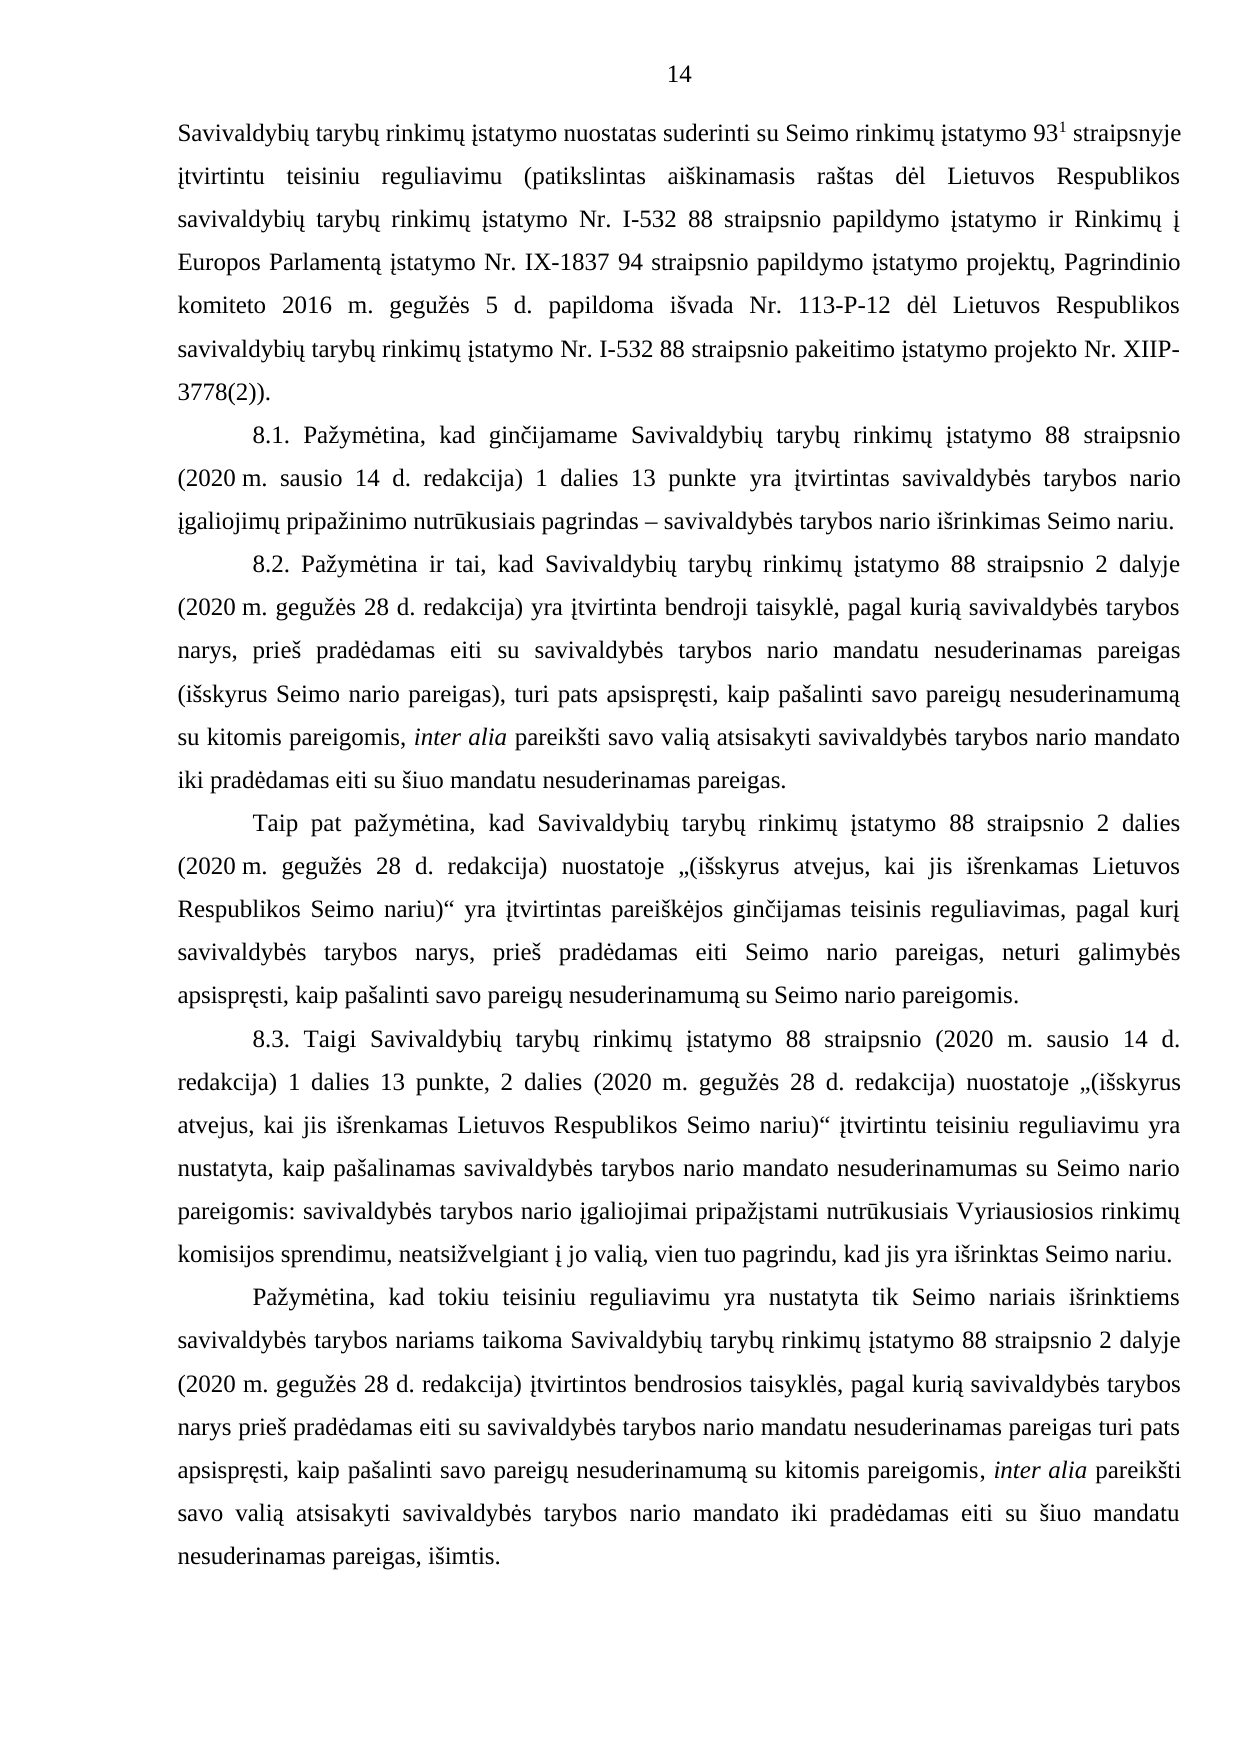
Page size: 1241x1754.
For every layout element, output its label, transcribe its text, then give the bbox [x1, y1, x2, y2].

text Pažymėtina, kad tokiu teisiniu reguliavimu yra nustatyta tik Seimo nariais išrinktiems savivaldybės tarybos nariams taikoma Savivaldybių tarybų rinkimų įstatymo 88 straipsnio 2 dalyje (2020 m. gegužės 28 d. redakcija) įtvirtintos bendrosios taisyklės, pagal kurią savivaldybės tarybos narys prieš pradėdamas eiti su savivaldybės tarybos nario mandatu nesuderinamas pareigas turi pats apsispręsti, kaip pašalinti savo pareigų nesuderinamumą su kitomis pareigomis, inter alia pareikšti savo valią atsisakyti savivaldybės tarybos nario mandato iki pradėdamas eiti su šiuo mandatu nesuderinamas pareigas, išimtis. [177, 1282, 1181, 1570]
text 8.3. Taigi Savivaldybių tarybų rinkimų įstatymo 88 straipsnio (2020 m. sausio 14 d. redakcija) 1 dalies 13 punkte, 2 dalies (2020 m. gegužės 28 d. redakcija) nuostatoje „(išskyrus atvejus, kai jis išrenkamas Lietuvos Respublikos Seimo nariu)“ įtvirtintu teisiniu reguliavimu yra nustatyta, kaip pašalinamas savivaldybės tarybos nario mandato nesuderinamumas su Seimo nario pareigomis: savivaldybės tarybos nario įgaliojimai pripažįstami nutrūkusiais Vyriausiosios rinkimų komisijos sprendimu, neatsižvelgiant į jo valią, vien tuo pagrindu, kad jis yra išrinktas Seimo nariu. [177, 1024, 1181, 1268]
text Taip pat pažymėtina, kad Savivaldybių tarybų rinkimų įstatymo 88 straipsnio 2 dalies (2020 m. gegužės 28 d. redakcija) nuostatoje „(išskyrus atvejus, kai jis išrenkamas Lietuvos Respublikos Seimo nariu)“ yra įtvirtintas pareiškėjos ginčijamas teisinis reguliavimas, pagal kurį savivaldybės tarybos narys, prieš pradėdamas eiti Seimo nario pareigas, neturi galimybės apsispręsti, kaip pašalinti savo pareigų nesuderinamumą su Seimo nario pareigomis. [177, 808, 1181, 1009]
text 8.2. Pažymėtina ir tai, kad Savivaldybių tarybų rinkimų įstatymo 88 straipsnio 2 dalyje (2020 m. gegužės 28 d. redakcija) yra įtvirtinta bendroji taisyklė, pagal kurią savivaldybės tarybos narys, prieš pradėdamas eiti su savivaldybės tarybos nario mandatu nesuderinamas pareigas (išskyrus Seimo nario pareigas), turi pats apsispręsti, kaip pašalinti savo pareigų nesuderinamumą su kitomis pareigomis, inter alia pareikšti savo valią atsisakyti savivaldybės tarybos nario mandato iki pradėdamas eiti su šiuo mandatu nesuderinamas pareigas. [177, 549, 1181, 794]
text 8.1. Pažymėtina, kad ginčijamame Savivaldybių tarybų rinkimų įstatymo 88 straipsnio (2020 m. sausio 14 d. redakcija) 1 dalies 13 punkte yra įtvirtintas savivaldybės tarybos nario įgaliojimų pripažinimo nutrūkusiais pagrindas – savivaldybės tarybos nario išrinkimas Seimo nariu. [177, 420, 1181, 535]
text Savivaldybių tarybų rinkimų įstatymo nuostatas suderinti su Seimo rinkimų įstatymo 931 straipsnyje įtvirtintu teisiniu reguliavimu (patikslintas aiškinamasis raštas dėl Lietuvos Respublikos savivaldybių tarybų rinkimų įstatymo Nr. I-532 88 straipsnio papildymo įstatymo ir Rinkimų į Europos Parlamentą įstatymo Nr. IX-1837 94 straipsnio papildymo įstatymo projektų, Pagrindinio komiteto 2016 m. gegužės 5 d. papildoma išvada Nr. 113-P-12 dėl Lietuvos Respublikos savivaldybių tarybų rinkimų įstatymo Nr. I-532 88 straipsnio pakeitimo įstatymo projekto Nr. XIIP-3778(2)). [177, 118, 1181, 406]
